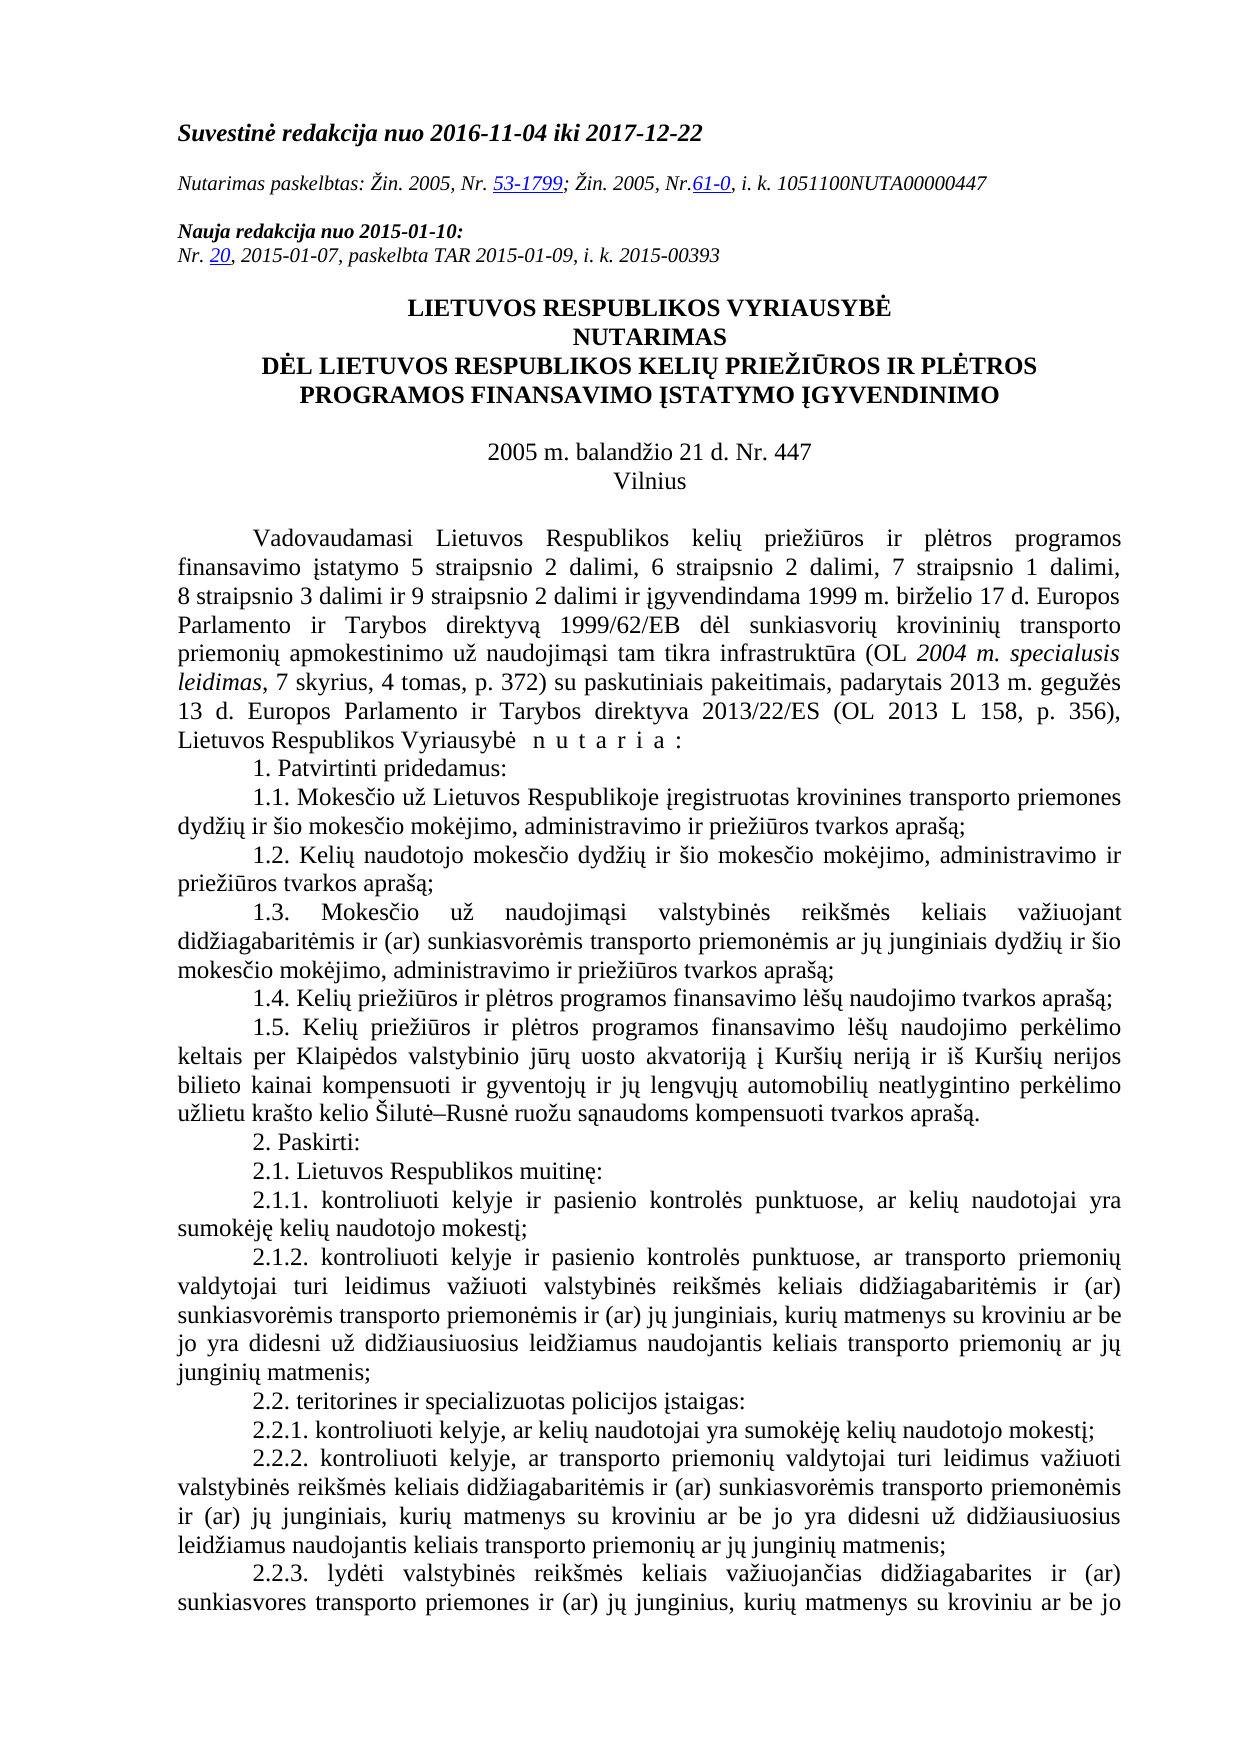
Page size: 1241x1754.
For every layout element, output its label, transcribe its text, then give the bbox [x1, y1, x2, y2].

text 2.1.1. kontroliuoti kelyje ir pasienio kontrolės punktuose, ar kelių naudotojai yra sumokėję kelių naudotojo mokestį; [177, 1185, 1122, 1242]
text 1. Patvirtinti pridedamus: [177, 753, 1122, 782]
text 2.2. teritorines ir specializuotas policijos įstaigas: [177, 1386, 1122, 1415]
text 2.2.3. lydėti valstybinės reikšmės keliais važiuojančias didžiagabarites ir (ar) sunkiasvores transporto priemones ir (ar) jų junginius, kurių matmenys su kroviniu ar be jo [177, 1558, 1122, 1616]
text 2.2.2. kontroliuoti kelyje, ar transporto priemonių valdytojai turi leidimus važiuoti valstybinės reikšmės keliais didžiagabaritėmis ir (ar) sunkiasvorėmis transporto priemonėmis ir (ar) jų junginiais, kurių matmenys su kroviniu ar be jo yra didesni už didžiausiuosius leidžiamus naudojantis keliais transporto priemonių ar jų junginių matmenis; [177, 1443, 1122, 1558]
text Nutarimas paskelbtas: Žin. 2005, Nr. 53-1799; Žin. 2005, Nr.61-0, i. k. 1051100NUTA00000447 [177, 171, 1122, 195]
text Vilnius [177, 466, 1122, 495]
text LIETUVOS RESPUBLIKOS VYRIAUSYBĖ [177, 293, 1122, 322]
text Vadovaudamasi Lietuvos Respublikos kelių priežiūros ir plėtros programos finansavimo įstatymo 5 straipsnio 2 dalimi, 6 straipsnio 2 dalimi, 7 straipsnio 1 dalimi, 8 straipsnio 3 dalimi ir 9 straipsnio 2 dalimi ir įgyvendindama 1999 m. birželio 17 d. Europos Parlamento ir Tarybos direktyvą 1999/62/EB dėl sunkiasvorių krovininių transporto priemonių apmokestinimo už naudojimąsi tam tikra infrastruktūra (OL 2004 m. specialusis leidimas, 7 skyrius, 4 tomas, p. 372) su paskutiniais pakeitimais, padarytais 2013 m. gegužės 13 d. Europos Parlamento ir Tarybos direktyva 2013/22/ES (OL 2013 L 158, p. 356), Lietuvos Respublikos Vyriausybė nutaria: [177, 523, 1122, 753]
text Suvestinė redakcija nuo 2016-11-04 iki 2017-12-22 [177, 118, 1122, 147]
text Nauja redakcija nuo 2015-01-10: [177, 219, 1122, 243]
text 2. Paskirti: [177, 1127, 1122, 1156]
text 1.1. Mokesčio už Lietuvos Respublikoje įregistruotas krovinines transporto priemones dydžių ir šio mokesčio mokėjimo, administravimo ir priežiūros tvarkos aprašą; [177, 782, 1122, 840]
text 1.4. Kelių priežiūros ir plėtros programos finansavimo lėšų naudojimo tvarkos aprašą; [177, 983, 1122, 1012]
text Nr. 20, 2015-01-07, paskelbta TAR 2015-01-09, i. k. 2015-00393 [177, 243, 1122, 267]
text NUTARIMAS [177, 322, 1122, 351]
text 1.3. Mokesčio už naudojimąsi valstybinės reikšmės keliais važiuojant didžiagabaritėmis ir (ar) sunkiasvorėmis transporto priemonėmis ar jų junginiais dydžių ir šio mokesčio mokėjimo, administravimo ir priežiūros tvarkos aprašą; [177, 897, 1122, 983]
text 2.1. Lietuvos Respublikos muitinę: [177, 1156, 1122, 1185]
text 1.5. Kelių priežiūros ir plėtros programos finansavimo lėšų naudojimo perkėlimo keltais per Klaipėdos valstybinio jūrų uosto akvatoriją į Kuršių neriją ir iš Kuršių nerijos bilieto kainai kompensuoti ir gyventojų ir jų lengvųjų automobilių neatlygintino perkėlimo užlietu krašto kelio Šilutė–Rusnė ruožu sąnaudoms kompensuoti tvarkos aprašą. [177, 1012, 1122, 1127]
text 2.2.1. kontroliuoti kelyje, ar kelių naudotojai yra sumokėję kelių naudotojo mokestį; [177, 1415, 1122, 1443]
text 1.2. Kelių naudotojo mokesčio dydžių ir šio mokesčio mokėjimo, administravimo ir priežiūros tvarkos aprašą; [177, 840, 1122, 897]
text 2005 m. balandžio 21 d. Nr. 447 [177, 437, 1122, 466]
text 2.1.2. kontroliuoti kelyje ir pasienio kontrolės punktuose, ar transporto priemonių valdytojai turi leidimus važiuoti valstybinės reikšmės keliais didžiagabaritėmis ir (ar) sunkiasvorėmis transporto priemonėmis ir (ar) jų junginiais, kurių matmenys su kroviniu ar be jo yra didesni už didžiausiuosius leidžiamus naudojantis keliais transporto priemonių ar jų junginių matmenis; [177, 1242, 1122, 1386]
text DĖL LIETUVOS RESPUBLIKOS KELIŲ PRIEŽIŪROS IR PLĖTROS PROGRAMOS FINANSAVIMO ĮSTATYMO ĮGYVENDINIMO [177, 351, 1122, 408]
